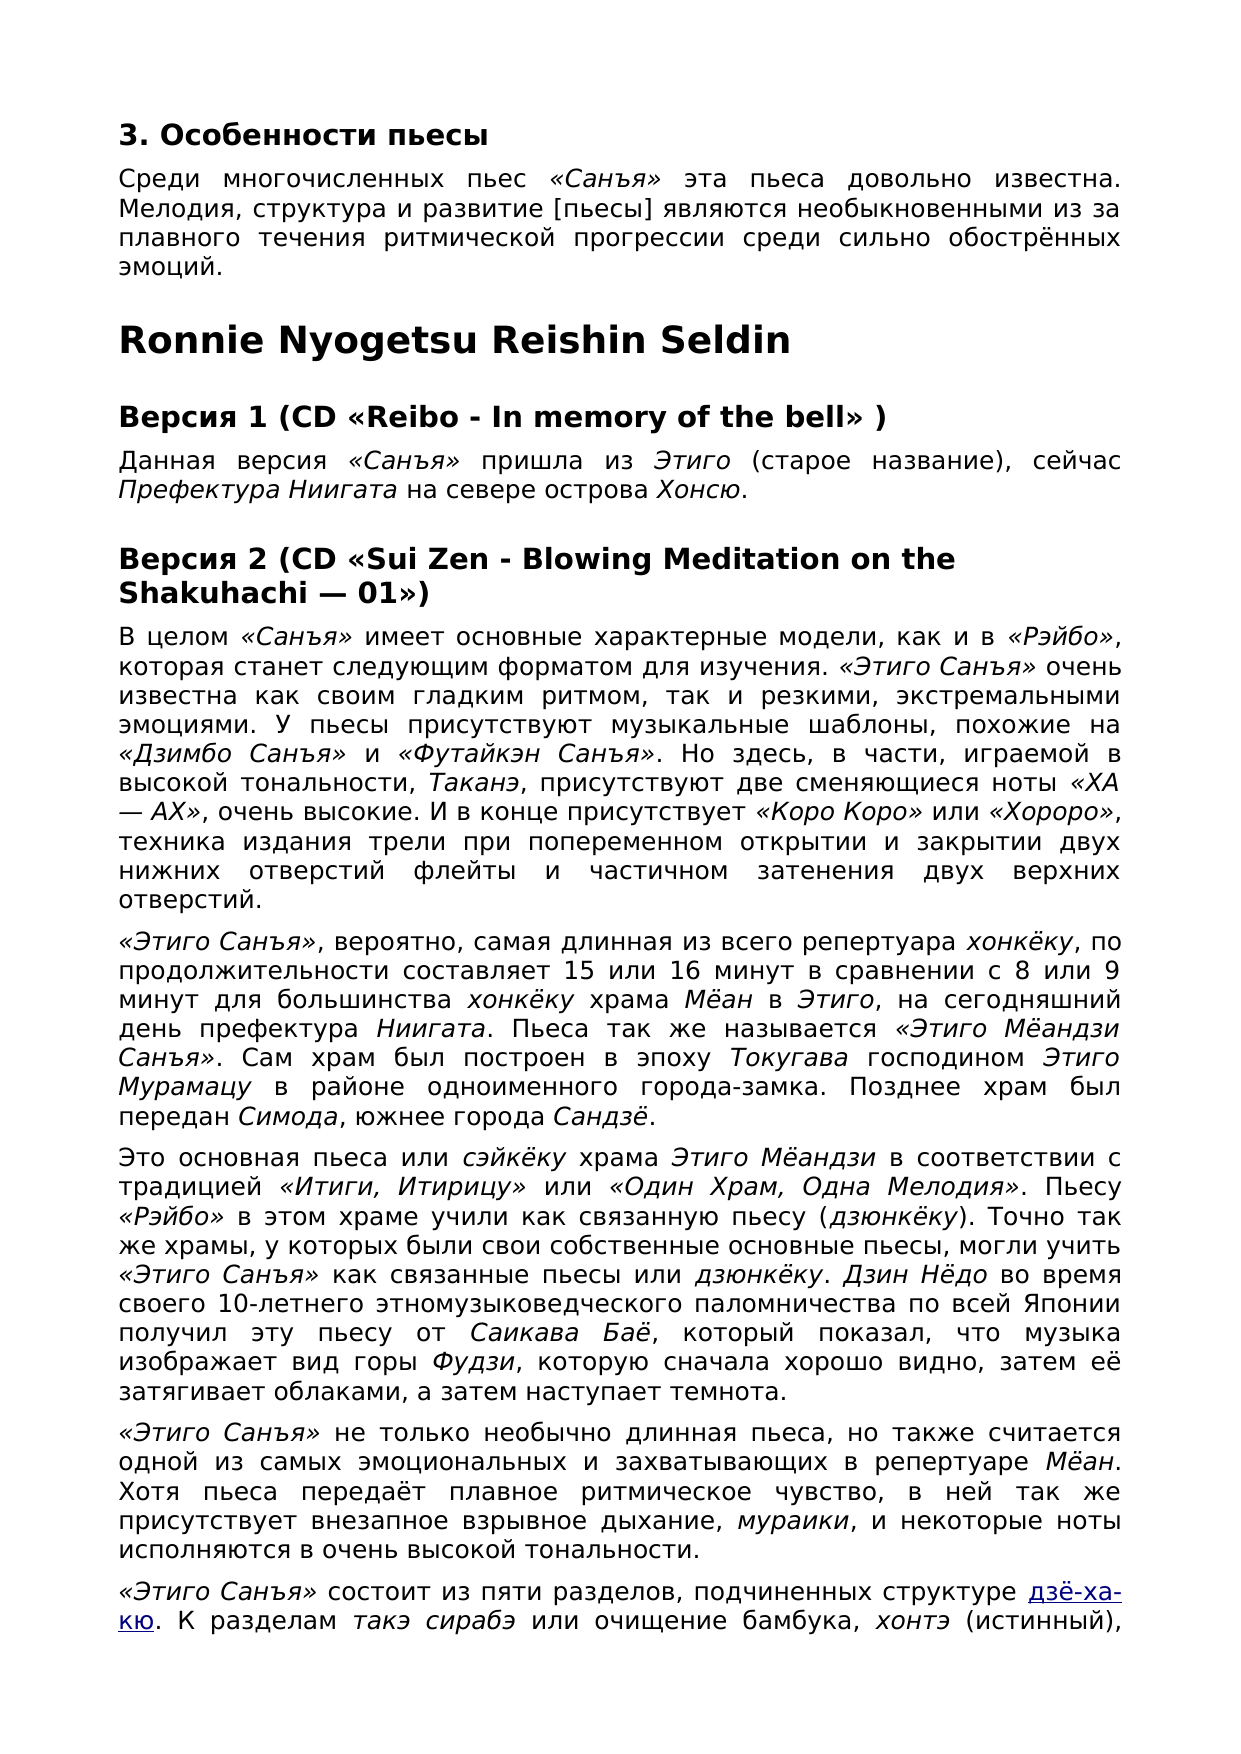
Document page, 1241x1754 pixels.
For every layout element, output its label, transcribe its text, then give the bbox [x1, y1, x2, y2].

text «Этиго Санъя» не только необычно длинная пьеса, но также считается одной из самых эмоциональных и захватывающих в репертуаре Мёан. Хотя пьеса передаёт плавное ритмическое чувство, в ней так же присутствует внезапное взрывное дыхание, мураики, и некоторые ноты исполняются в очень высокой тональности. [118, 1418, 1122, 1564]
subtitle Версия 2 (CD «Sui Zen - Blowing Meditation on the Shakuhachi — 01») [118, 542, 1122, 610]
subtitle Версия 1 (CD «Reibo - In memory of the bell» ) [118, 400, 1122, 434]
subtitle Ronnie Nyogetsu Reishin Seldin [118, 319, 1122, 362]
text Данная версия «Санъя» пришла из Этиго (старое название), сейчас Префектура Ниигата на севере острова Хонсю. [118, 446, 1122, 505]
text В целом «Санъя» имеет основные характерные модели, как и в «Рэйбо», которая станет следующим форматом для изучения. «Этиго Санъя» очень известна как своим гладким ритмом, так и резкими, экстремальными эмоциями. У пьесы присутствуют музыкальные шаблоны, похожие на «Дзимбо Санъя» и «Футайкэн Санъя». Но здесь, в части, играемой в высокой тональности, Таканэ, присутствуют две сменяющиеся ноты «ХА — АХ», очень высокие. И в конце присутствует «Коро Коро» или «Хороро», техника издания трели при попеременном открытии и закрытии двух нижних отверстий флейты и частичном затенения двух верхних отверстий. [118, 623, 1122, 914]
text «Этиго Санъя», вероятно, самая длинная из всего репертуара хонкёку, по продолжительности составляет 15 или 16 минут в сравнении с 8 или 9 минут для большинства хонкёку храма Мёан в Этиго, на сегодняшний день префектура Ниигата. Пьеса так же называется «Этиго Мёандзи Санъя». Сам храм был построен в эпоху Токугава господином Этиго Мурамацу в районе одноименного города-замка. Позднее храм был передан Симода, южнее города Сандзё. [118, 927, 1122, 1131]
text Среди многочисленных пьес «Санъя» эта пьеса довольно известна. Мелодия, структура и развитие [пьесы] являются необыкновенными из за плавного течения ритмической прогрессии среди сильно обострённых эмоций. [118, 164, 1122, 281]
text «Этиго Санъя» состоит из пяти разделов, подчиненных структуре дзё-ха-кю. К разделам такэ сирабэ или очищение бамбука, хонтэ (истинный), [118, 1577, 1122, 1635]
subtitle 3. Особенности пьесы [118, 118, 1122, 152]
text Это основная пьеса или сэйкёку храма Этиго Мёандзи в соответствии с традицией «Итиги, Итирицу» или «Один Храм, Одна Мелодия». Пьесу «Рэйбо» в этом храме учили как связанную пьесу (дзюнкёку). Точно так же храмы, у которых были свои собственные основные пьесы, могли учить «Этиго Санъя» как связанные пьесы или дзюнкёку. Дзин Нёдо во время своего 10-летнего этномузыковедческого паломничества по всей Японии получил эту пьесу от Саикава Баё, который показал, что музыка изображает вид горы Фудзи, которую сначала хорошо видно, затем её затягивает облаками, а затем наступает темнота. [118, 1143, 1122, 1406]
